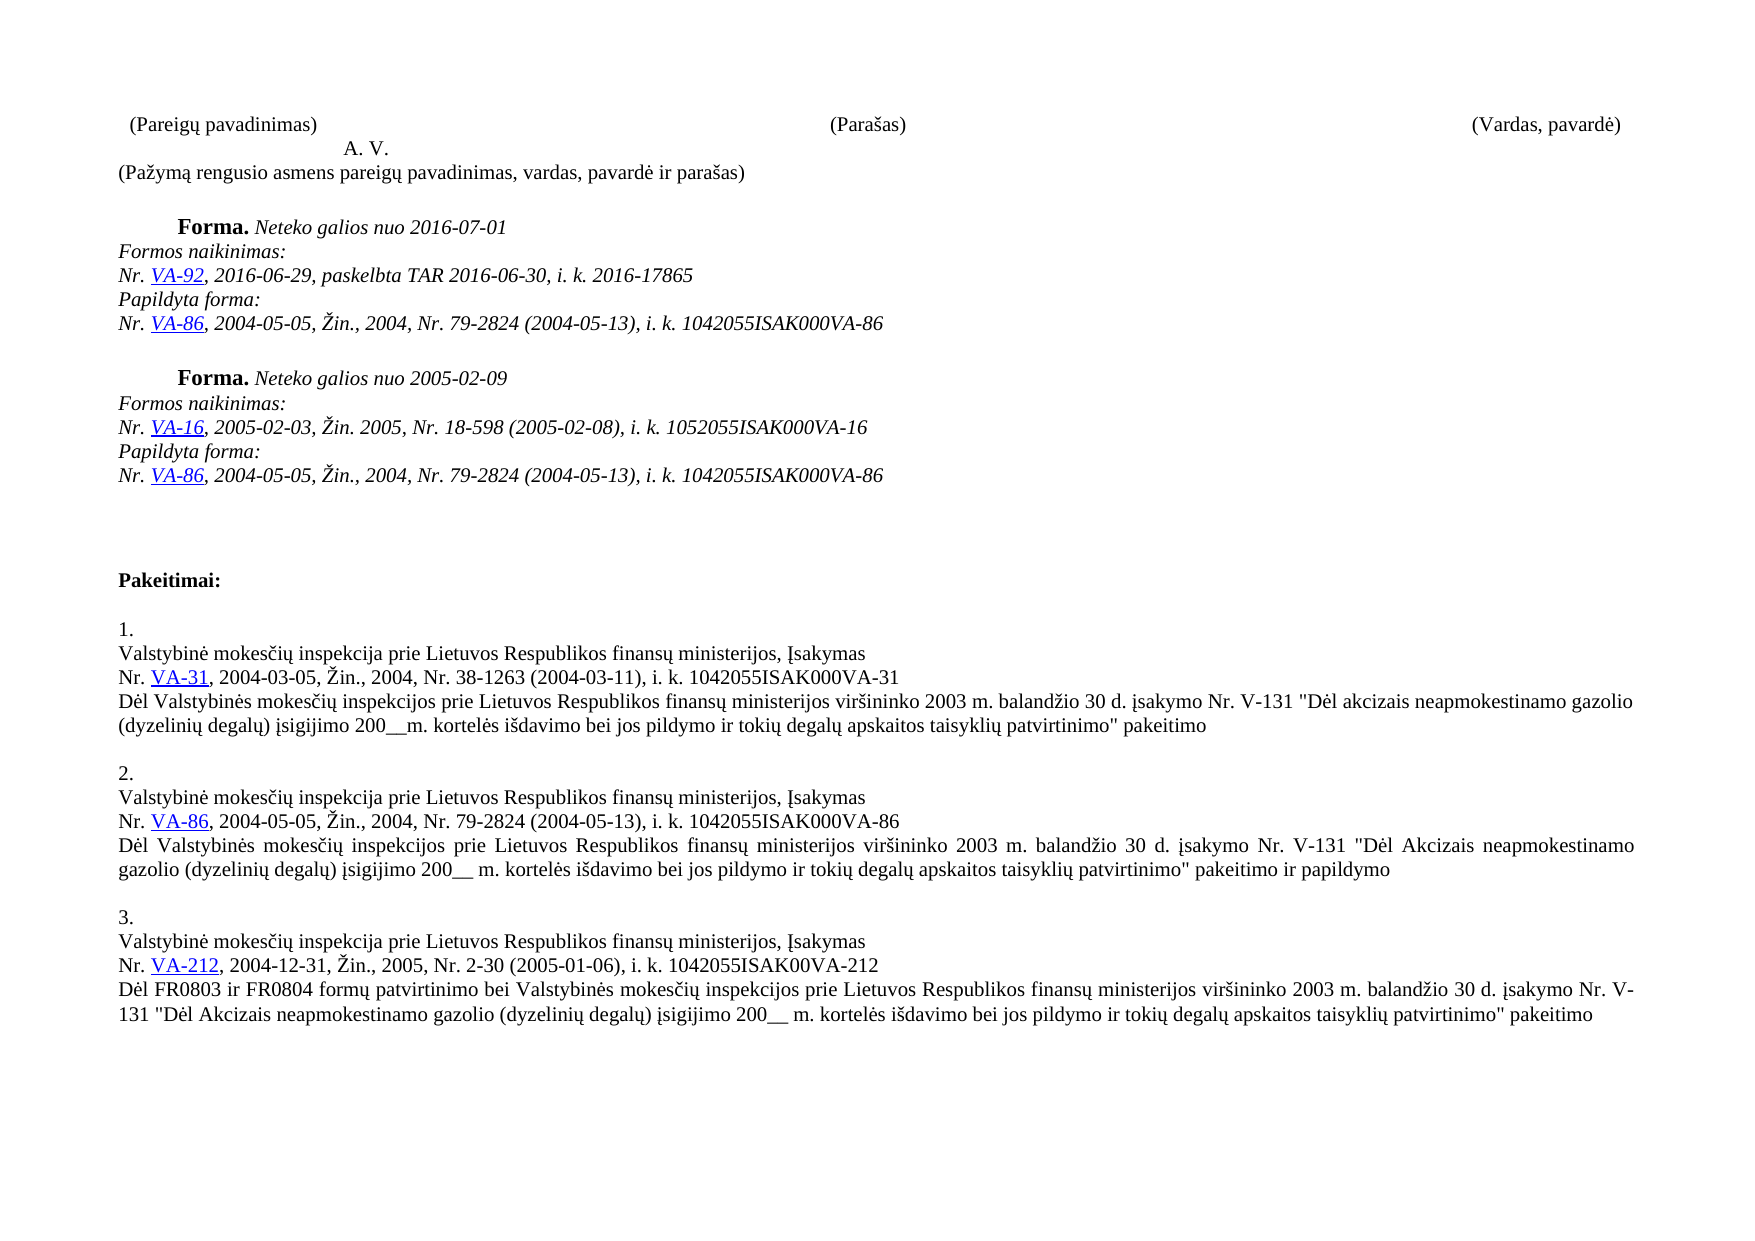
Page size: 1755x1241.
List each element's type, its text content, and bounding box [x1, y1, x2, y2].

text (Pažymą rengusio asmens pareigų pavadinimas, vardas, pavardė ir parašas) [118, 160, 1636, 184]
text Valstybinė mokesčių inspekcija prie Lietuvos Respublikos finansų ministerijos, Įsakymas [118, 641, 1636, 664]
text Nr. VA-86, 2004-05-05, Žin., 2004, Nr. 79-2824 (2004-05-13), i. k. 1042055ISAK000VA-86 [118, 809, 1636, 833]
text Formos naikinimas: [118, 391, 1636, 414]
text Papildyta forma: [118, 287, 1636, 311]
text Nr. VA-212, 2004-12-31, Žin., 2005, Nr. 2-30 (2005-01-06), i. k. 1042055ISAK00VA-212 [118, 953, 1636, 977]
text Forma. Neteko galios nuo 2016-07-01 [118, 213, 1636, 239]
text Nr. VA-86, 2004-05-05, Žin., 2004, Nr. 79-2824 (2004-05-13), i. k. 1042055ISAK000VA-86 [118, 463, 1636, 487]
text Pakeitimai: [118, 568, 1636, 592]
text Dėl FR0803 ir FR0804 formų patvirtinimo bei Valstybinės mokesčių inspekcijos prie Lietuvos Respublikos finansų ministerijos viršininko 2003 m. balandžio 30 d. įsakymo Nr. V-131 "Dėl Akcizais neapmokestinamo gazolio (dyzelinių degalų) įsigijimo 200__ m. kortelės išdavimo bei jos pildymo ir tokių degalų apskaitos taisyklių patvirtinimo" pakeitimo [118, 977, 1636, 1026]
text Nr. VA-31, 2004-03-05, Žin., 2004, Nr. 38-1263 (2004-03-11), i. k. 1042055ISAK000VA-31 [118, 664, 1636, 689]
text Nr. VA-86, 2004-05-05, Žin., 2004, Nr. 79-2824 (2004-05-13), i. k. 1042055ISAK000VA-86 [118, 311, 1636, 335]
text Nr. VA-16, 2005-02-03, Žin. 2005, Nr. 18-598 (2005-02-08), i. k. 1052055ISAK000VA-16 [118, 414, 1636, 439]
table_header (Parašas) [621, 112, 1126, 136]
text Dėl Valstybinės mokesčių inspekcijos prie Lietuvos Respublikos finansų ministerijos viršininko 2003 m. balandžio 30 d. įsakymo Nr. V-131 "Dėl Akcizais neapmokestinamo gazolio (dyzelinių degalų) įsigijimo 200__ m. kortelės išdavimo bei jos pildymo ir tokių degalų apskaitos taisyklių patvirtinimo" pakeitimo ir papildymo [118, 833, 1636, 881]
text Papildyta forma: [118, 439, 1636, 463]
text Valstybinė mokesčių inspekcija prie Lietuvos Respublikos finansų ministerijos, Įsakymas [118, 785, 1636, 809]
text Valstybinė mokesčių inspekcija prie Lietuvos Respublikos finansų ministerijos, Įsakymas [118, 929, 1636, 953]
text 3. [118, 905, 1636, 929]
table_header (Vardas, pavardė) [1126, 112, 1632, 136]
text Formos naikinimas: [118, 239, 1636, 263]
text Dėl Valstybinės mokesčių inspekcijos prie Lietuvos Respublikos finansų ministerijos viršininko 2003 m. balandžio 30 d. įsakymo Nr. V-131 "Dėl akcizais neapmokestinamo gazolio (dyzelinių degalų) įsigijimo 200__m. kortelės išdavimo bei jos pildymo ir tokių degalų apskaitos taisyklių patvirtinimo" pakeitimo [118, 689, 1636, 737]
text 2. [118, 761, 1636, 785]
text A. V. [343, 136, 1636, 160]
text Nr. VA-92, 2016-06-29, paskelbta TAR 2016-06-30, i. k. 2016-17865 [118, 263, 1636, 287]
text Forma. Neteko galios nuo 2005-02-09 [118, 364, 1636, 391]
table_header (Pareigų pavadinimas) [129, 112, 621, 136]
text 1. [118, 616, 1636, 641]
